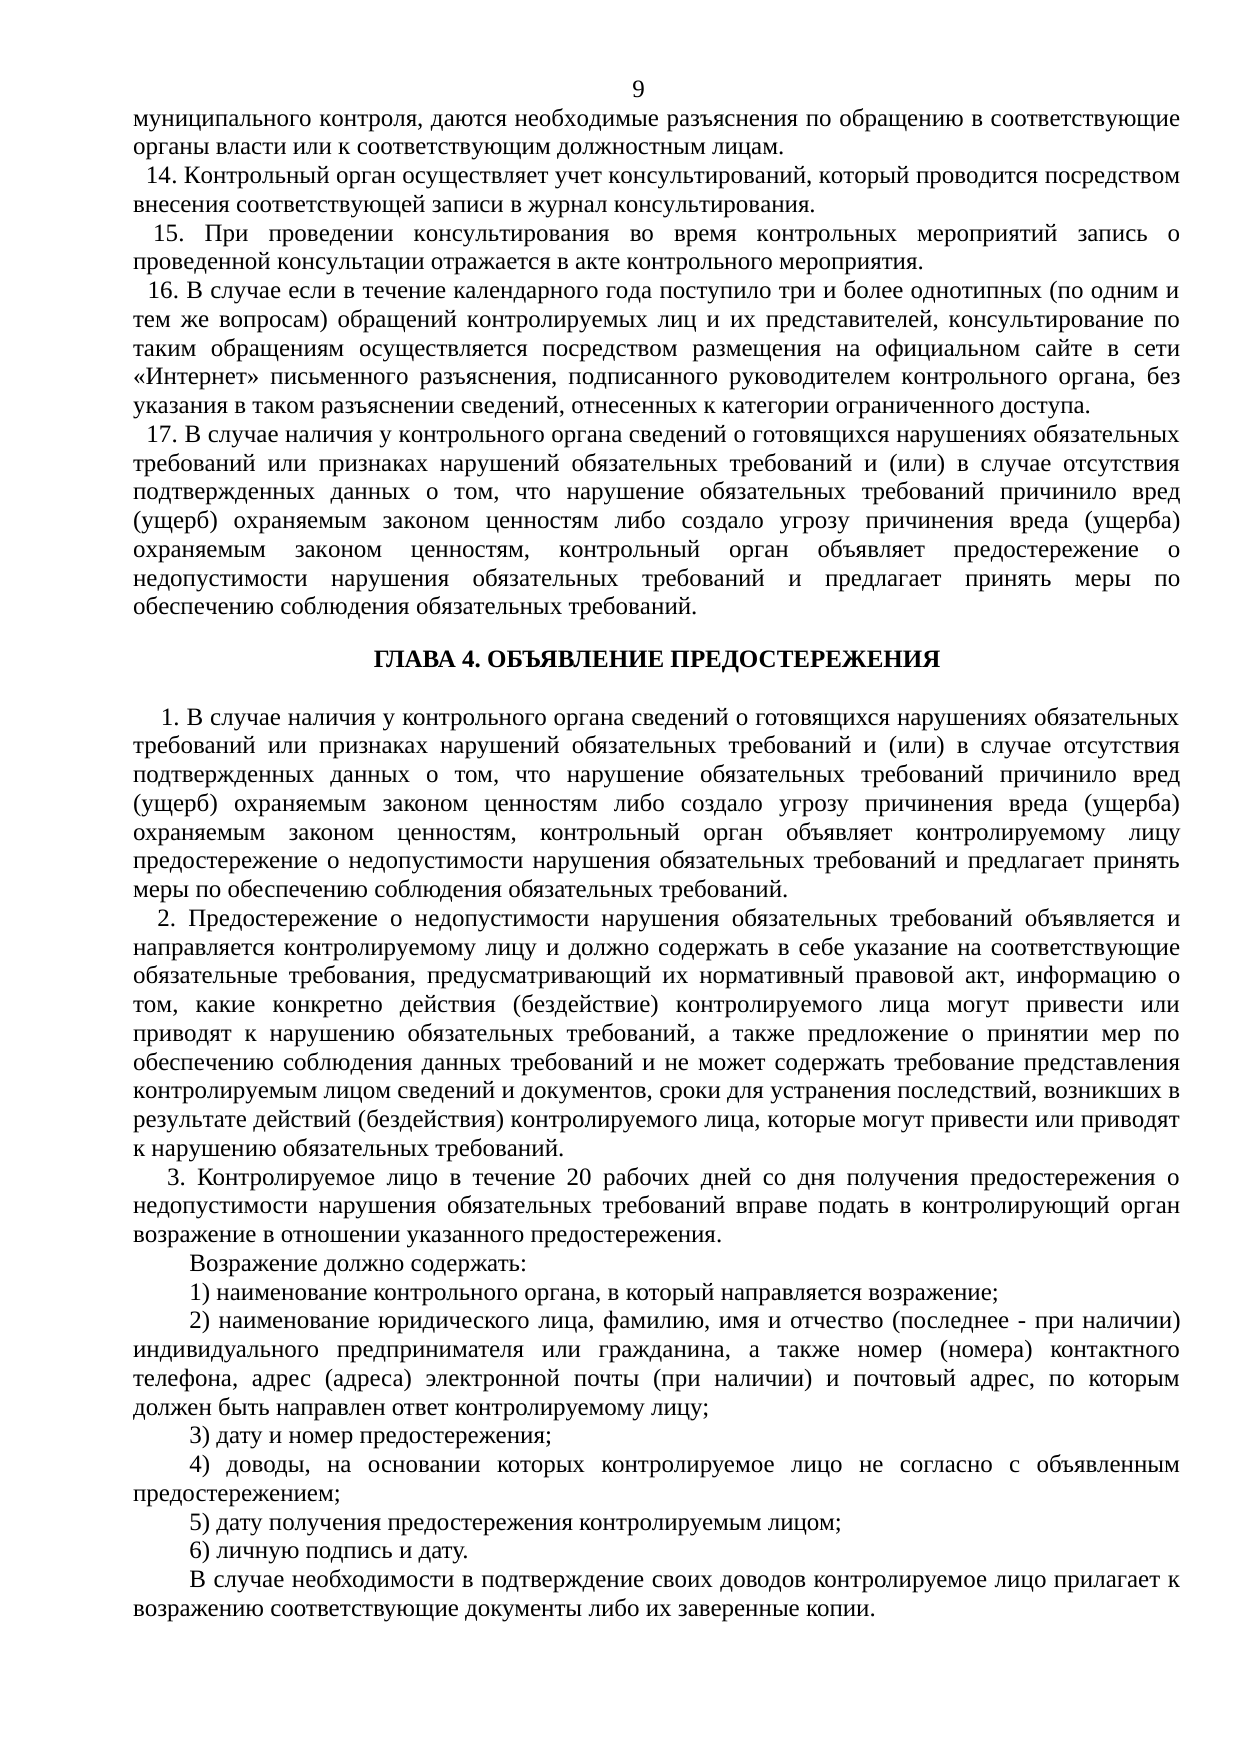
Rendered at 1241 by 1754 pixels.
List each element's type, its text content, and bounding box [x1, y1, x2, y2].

text ГЛАВА 4. ОБЪЯВЛЕНИЕ ПРЕДОСТЕРЕЖЕНИЯ [133, 644, 1181, 673]
text 16. В случае если в течение календарного года поступило три и более однотипных (по одним и тем же вопросам) обращений контролируемых лиц и их представителей, консультирование по таким обращениям осуществляется посредством размещения на официальном сайте в сети «Интернет» письменного разъяснения, подписанного руководителем контрольного органа, без указания в таком разъяснении сведений, отнесенных к категории ограниченного доступа. [133, 275, 1181, 419]
text 5) дату получения предостережения контролируемым лицом; [133, 1507, 1181, 1535]
text 4) доводы, на основании которых контролируемое лицо не согласно с объявленным предостережением; [133, 1449, 1181, 1507]
text В случае необходимости в подтверждение своих доводов контролируемое лицо прилагает к возражению соответствующие документы либо их заверенные копии. [133, 1564, 1181, 1622]
text 3) дату и номер предостережения; [133, 1420, 1181, 1449]
text 1) наименование контрольного органа, в который направляется возражение; [133, 1277, 1181, 1305]
text 1. В случае наличия у контрольного органа сведений о готовящихся нарушениях обязательных требований или признаках нарушений обязательных требований и (или) в случае отсутствия подтвержденных данных о том, что нарушение обязательных требований причинило вред (ущерб) охраняемым законом ценностям либо создало угрозу причинения вреда (ущерба) охраняемым законом ценностям, контрольный орган объявляет контролируемому лицу предостережение о недопустимости нарушения обязательных требований и предлагает принять меры по обеспечению соблюдения обязательных требований. [133, 702, 1181, 903]
text 17. В случае наличия у контрольного органа сведений о готовящихся нарушениях обязательных требований или признаках нарушений обязательных требований и (или) в случае отсутствия подтвержденных данных о том, что нарушение обязательных требований причинило вред (ущерб) охраняемым законом ценностям либо создало угрозу причинения вреда (ущерба) охраняемым законом ценностям, контрольный орган объявляет предостережение о недопустимости нарушения обязательных требований и предлагает принять меры по обеспечению соблюдения обязательных требований. [133, 419, 1181, 620]
text 2. Предостережение о недопустимости нарушения обязательных требований объявляется и направляется контролируемому лицу и должно содержать в себе указание на соответствующие обязательные требования, предусматривающий их нормативный правовой акт, информацию о том, какие конкретно действия (бездействие) контролируемого лица могут привести или приводят к нарушению обязательных требований, а также предложение о принятии мер по обеспечению соблюдения данных требований и не может содержать требование представления контролируемым лицом сведений и документов, сроки для устранения последствий, возникших в результате действий (бездействия) контролируемого лица, которые могут привести или приводят к нарушению обязательных требований. [133, 903, 1181, 1162]
text 15. При проведении консультирования во время контрольных мероприятий запись о проведенной консультации отражается в акте контрольного мероприятия. [133, 218, 1181, 275]
text 6) личную подпись и дату. [133, 1535, 1181, 1564]
text 14. Контрольный орган осуществляет учет консультирований, который проводится посредством внесения соответствующей записи в журнал консультирования. [133, 160, 1181, 218]
text 2) наименование юридического лица, фамилию, имя и отчество (последнее - при наличии) индивидуального предпринимателя или гражданина, а также номер (номера) контактного телефона, адрес (адреса) электронной почты (при наличии) и почтовый адрес, по которым должен быть направлен ответ контролируемому лицу; [133, 1305, 1181, 1420]
text 3. Контролируемое лицо в течение 20 рабочих дней со дня получения предостережения о недопустимости нарушения обязательных требований вправе подать в контролирующий орган возражение в отношении указанного предостережения. [133, 1162, 1181, 1248]
text Возражение должно содержать: [133, 1248, 1181, 1277]
text муниципального контроля, даются необходимые разъяснения по обращению в соответствующие органы власти или к соответствующим должностным лицам. [133, 103, 1181, 160]
